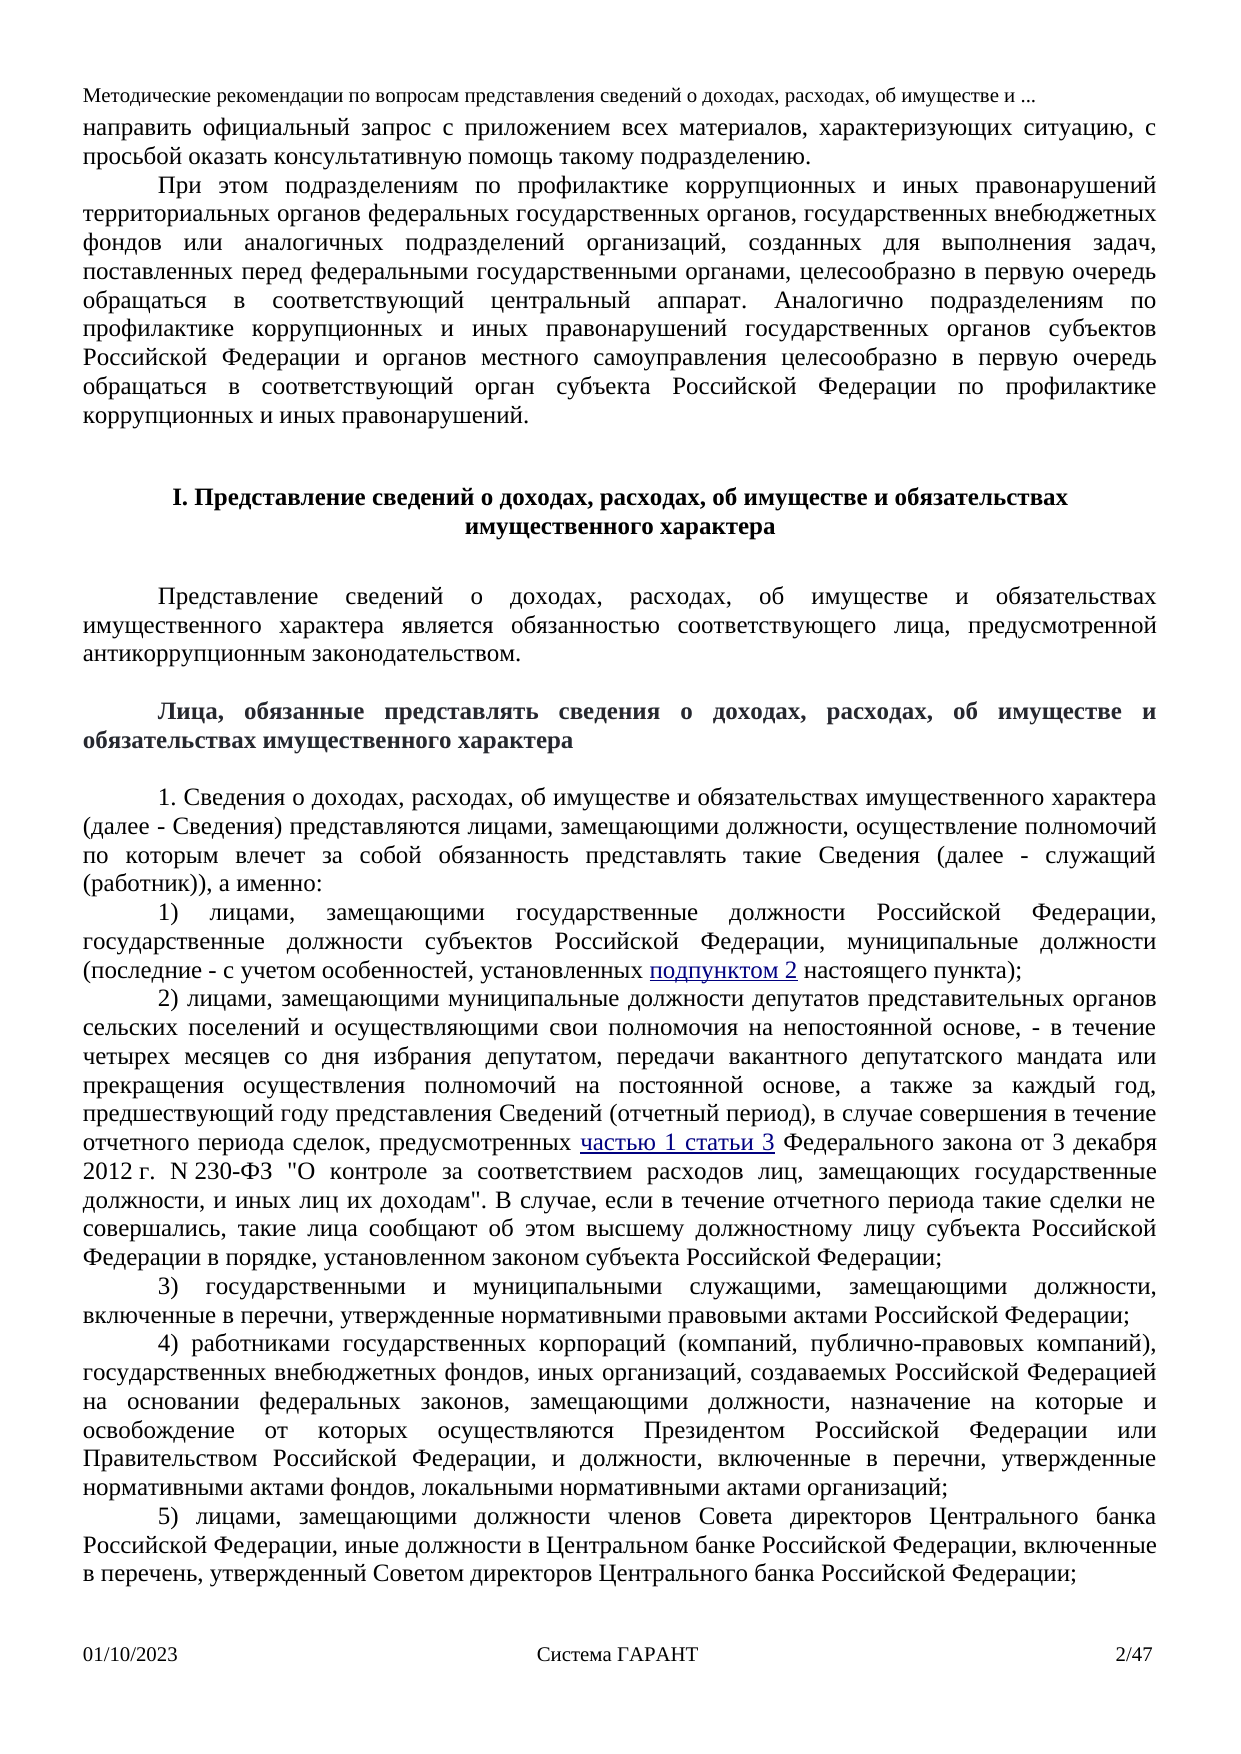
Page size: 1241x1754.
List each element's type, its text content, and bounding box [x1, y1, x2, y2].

text Представление сведений о доходах, расходах, об имуществе и обязательствах имущественного характера является обязанностью соответствующего лица, предусмотренной антикоррупционным законодательством. [83, 581, 1157, 667]
text 1) лицами, замещающими государственные должности Российской Федерации, государственные должности субъектов Российской Федерации, муниципальные должности (последние - с учетом особенностей, установленных подпунктом 2 настоящего пункта); [83, 897, 1157, 983]
text 5) лицами, замещающими должности членов Совета директоров Центрального банка Российской Федерации, иные должности в Центральном банке Российской Федерации, включенные в перечень, утвержденный Советом директоров Центрального банка Российской Федерации; [83, 1501, 1157, 1587]
text 3) государственными и муниципальными служащими, замещающими должности, включенные в перечни, утвержденные нормативными правовыми актами Российской Федерации; [83, 1271, 1157, 1328]
text 1. Сведения о доходах, расходах, об имуществе и обязательствах имущественного характера (далее - Сведения) представляются лицами, замещающими должности, осуществление полномочий по которым влечет за собой обязанность представлять такие Сведения (далее - служащий (работник)), а именно: [83, 782, 1157, 897]
text направить официальный запрос с приложением всех материалов, характеризующих ситуацию, с просьбой оказать консультативную помощь такому подразделению. [83, 112, 1157, 170]
text При этом подразделениям по профилактике коррупционных и иных правонарушений территориальных органов федеральных государственных органов, государственных внебюджетных фондов или аналогичных подразделений организаций, созданных для выполнения задач, поставленных перед федеральными государственными органами, целесообразно в первую очередь обращаться в соответствующий центральный аппарат. Аналогично подразделениям по профилактике коррупционных и иных правонарушений государственных органов субъектов Российской Федерации и органов местного самоуправления целесообразно в первую очередь обращаться в соответствующий орган субъекта Российской Федерации по профилактике коррупционных и иных правонарушений. [83, 170, 1157, 428]
text Лица, обязанные представлять сведения о доходах, расходах, об имуществе и обязательствах имущественного характера [83, 696, 1157, 753]
text 2) лицами, замещающими муниципальные должности депутатов представительных органов сельских поселений и осуществляющими свои полномочия на непостоянной основе, - в течение четырех месяцев со дня избрания депутатом, передачи вакантного депутатского мандата или прекращения осуществления полномочий на постоянной основе, а также за каждый год, предшествующий году представления Сведений (отчетный период), в случае совершения в течение отчетного периода сделок, предусмотренных частью 1 статьи 3 Федерального закона от 3 декабря 2012 г. N 230-ФЗ "О контроле за соответствием расходов лиц, замещающих государственные должности, и иных лиц их доходам". В случае, если в течение отчетного периода такие сделки не совершались, такие лица сообщают об этом высшему должностному лицу субъекта Российской Федерации в порядке, установленном законом субъекта Российской Федерации; [83, 983, 1157, 1271]
subtitle I. Представление сведений о доходах, расходах, об имуществе и обязательствах имущественного характера [83, 482, 1157, 540]
text 4) работниками государственных корпораций (компаний, публично-правовых компаний), государственных внебюджетных фондов, иных организаций, создаваемых Российской Федерацией на основании федеральных законов, замещающими должности, назначение на которые и освобождение от которых осуществляются Президентом Российской Федерации или Правительством Российской Федерации, и должности, включенные в перечни, утвержденные нормативными актами фондов, локальными нормативными актами организаций; [83, 1328, 1157, 1501]
